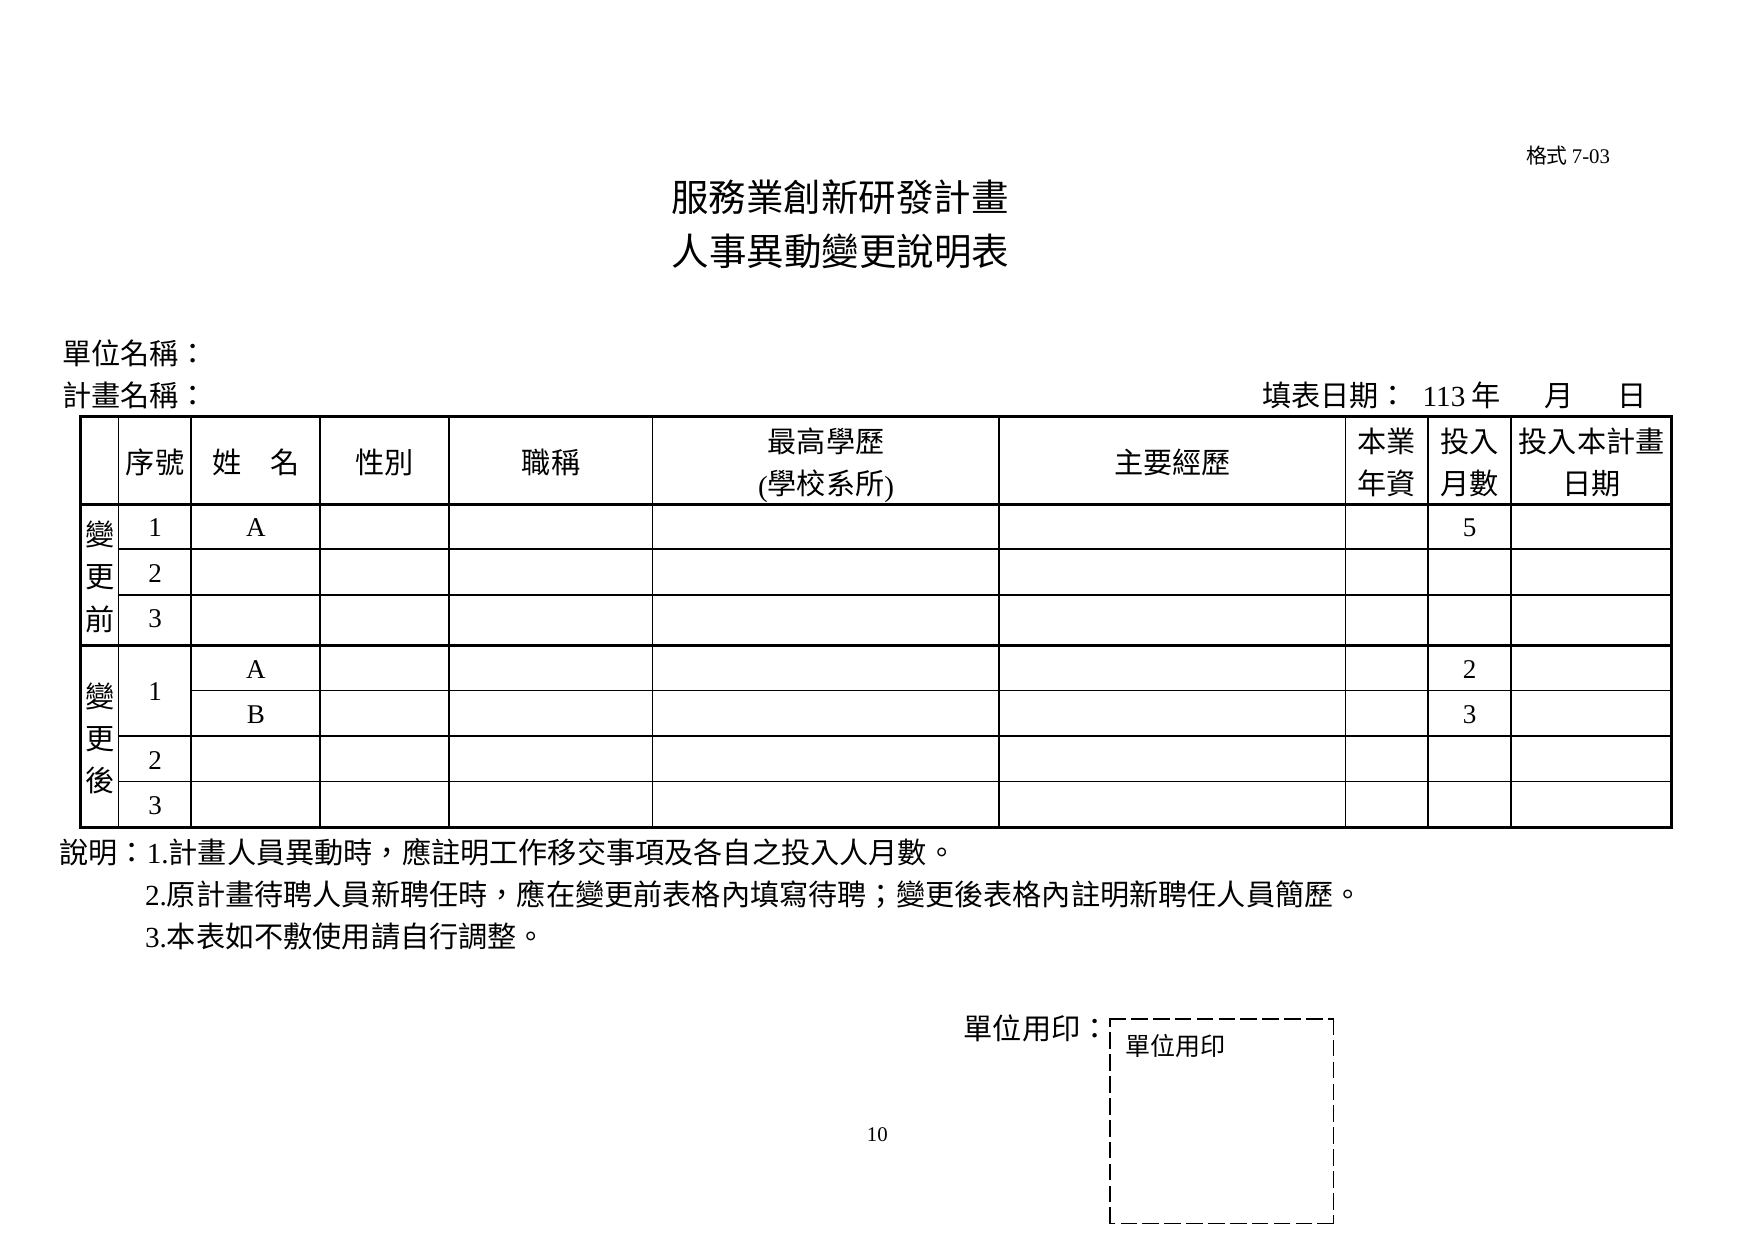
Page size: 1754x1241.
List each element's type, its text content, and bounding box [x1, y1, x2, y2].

table_cell [450, 737, 652, 781]
table_header 性別 [321, 418, 448, 503]
table_cell [1346, 737, 1427, 781]
table_cell [653, 691, 998, 735]
table_cell 1 [119, 647, 190, 735]
text 單位名稱： [62, 331, 1695, 373]
table_cell [653, 647, 998, 689]
table_cell [321, 506, 448, 548]
table_cell [1346, 596, 1427, 644]
table_cell [1346, 506, 1427, 548]
table_cell [1000, 647, 1345, 689]
text 人事異動變更說明表 [72, 222, 1695, 276]
table_header 投入月數 [1429, 418, 1510, 503]
table_header [82, 418, 118, 503]
table_cell [1512, 782, 1670, 826]
table_cell [1000, 691, 1345, 735]
table_cell [450, 647, 652, 689]
table_cell [1512, 550, 1670, 594]
table_cell [1429, 737, 1510, 781]
table_cell [1429, 550, 1510, 594]
table_cell 2 [1429, 647, 1510, 689]
table_cell [1512, 506, 1670, 548]
table_cell [1429, 782, 1510, 826]
table_header 本業年資 [1346, 418, 1427, 503]
text 格式7-03 [59, 105, 1610, 168]
table_cell [1000, 737, 1345, 781]
text 單位用印 [1126, 1027, 1317, 1063]
table_cell 2 [119, 550, 190, 594]
table_cell [1512, 596, 1670, 644]
table_header 投入本計畫日期 [1512, 418, 1670, 503]
table_cell [1512, 691, 1670, 735]
table_cell [321, 782, 448, 826]
table_cell [450, 596, 652, 644]
table_cell 5 [1429, 506, 1510, 548]
table_header 主要經歷 [1000, 418, 1345, 503]
text 服務業創新研發計畫 [59, 168, 1620, 222]
table_cell [1346, 691, 1427, 735]
table_header 序號 [119, 418, 190, 503]
table_cell 3 [1429, 691, 1510, 735]
table_cell [1512, 647, 1670, 689]
table_cell [653, 782, 998, 826]
table_cell [321, 647, 448, 689]
table_cell A [192, 647, 319, 689]
table_cell [450, 506, 652, 548]
table_header 姓 名 [192, 418, 319, 503]
table_cell 1 [119, 506, 190, 548]
text 說明：1.計畫人員異動時，應註明工作移交事項及各自之投入人月數。 [59, 829, 1695, 872]
table_cell 3 [119, 782, 190, 826]
table_cell 變更後 [82, 647, 118, 826]
table_cell [653, 596, 998, 644]
table_cell [192, 737, 319, 781]
table_cell [450, 550, 652, 594]
table_cell [192, 782, 319, 826]
table_cell [1512, 737, 1670, 781]
table_cell B [192, 691, 319, 735]
table_cell [653, 506, 998, 548]
table_cell [1000, 550, 1345, 594]
table_cell [1429, 596, 1510, 644]
table_cell [653, 737, 998, 781]
text 計畫名稱： 填表日期： 113年 月 日 [62, 373, 1695, 415]
table_cell [1000, 596, 1345, 644]
table_cell [450, 691, 652, 735]
table_cell [450, 782, 652, 826]
table_cell [321, 737, 448, 781]
table_header 最高學歷 (學校系所) [653, 418, 998, 503]
table_cell [1000, 506, 1345, 548]
table_cell [192, 550, 319, 594]
table_cell [653, 550, 998, 594]
table_cell 變更前 [82, 506, 118, 644]
table_cell [1000, 782, 1345, 826]
text 3.本表如不敷使用請自行調整。 [145, 914, 1695, 956]
table_cell [321, 691, 448, 735]
table_cell [1346, 647, 1427, 689]
table_cell [1346, 782, 1427, 826]
table_cell 3 [119, 596, 190, 644]
text 2.原計畫待聘人員新聘任時，應在變更前表格內填寫待聘；變更後表格內註明新聘任人員簡歷。 [145, 872, 1695, 914]
table_cell [321, 550, 448, 594]
table_cell [192, 596, 319, 644]
table_cell [321, 596, 448, 644]
table_header 職稱 [450, 418, 652, 503]
table_cell [1346, 550, 1427, 594]
table_cell 2 [119, 737, 190, 781]
text 單位用印： [109, 994, 1334, 1224]
table_cell A [192, 506, 319, 548]
